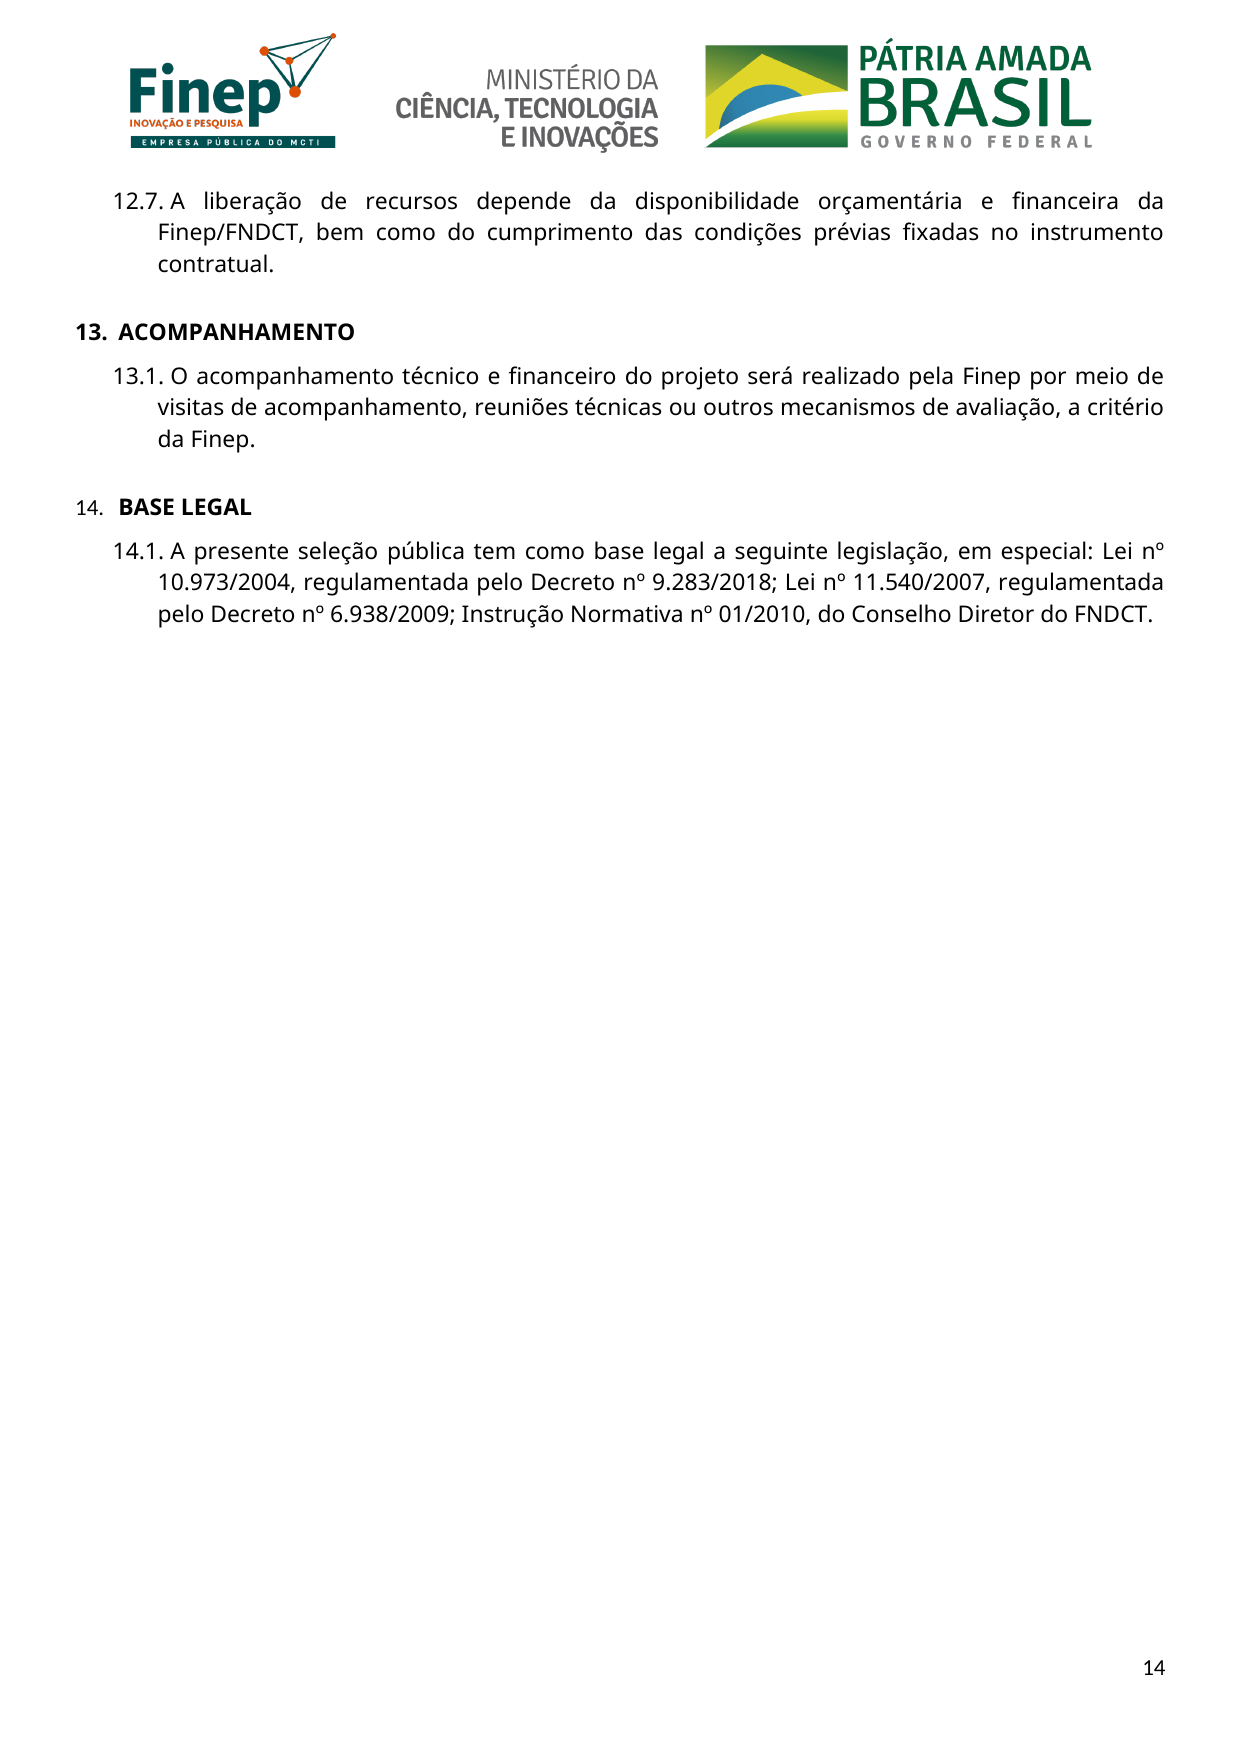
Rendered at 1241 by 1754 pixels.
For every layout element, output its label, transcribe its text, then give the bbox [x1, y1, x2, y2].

list BASE LEGAL [75, 491, 1165, 522]
list O acompanhamento técnico e financeiro do projeto será realizado pela Finep por meio de visitas de acompanhamento, reuniões técnicas ou outros mecanismos de avaliação, a critério da Finep. [112, 360, 1165, 454]
list A liberação de recursos depende da disponibilidade orçamentária e financeira da Finep/FNDCT, bem como do cumprimento das condições prévias fixadas no instrumento contratual. [112, 185, 1165, 279]
list ACOMPANHAMENTO [75, 316, 1165, 347]
list A presente seleção pública tem como base legal a seguinte legislação, em especial: Lei nº 10.973/2004, regulamentada pelo Decreto nº 9.283/2018; Lei nº 11.540/2007, regulamentada pelo Decreto nº 6.938/2009; Instrução Normativa nº 01/2010, do Conselho Diretor do FNDCT. [112, 535, 1165, 629]
